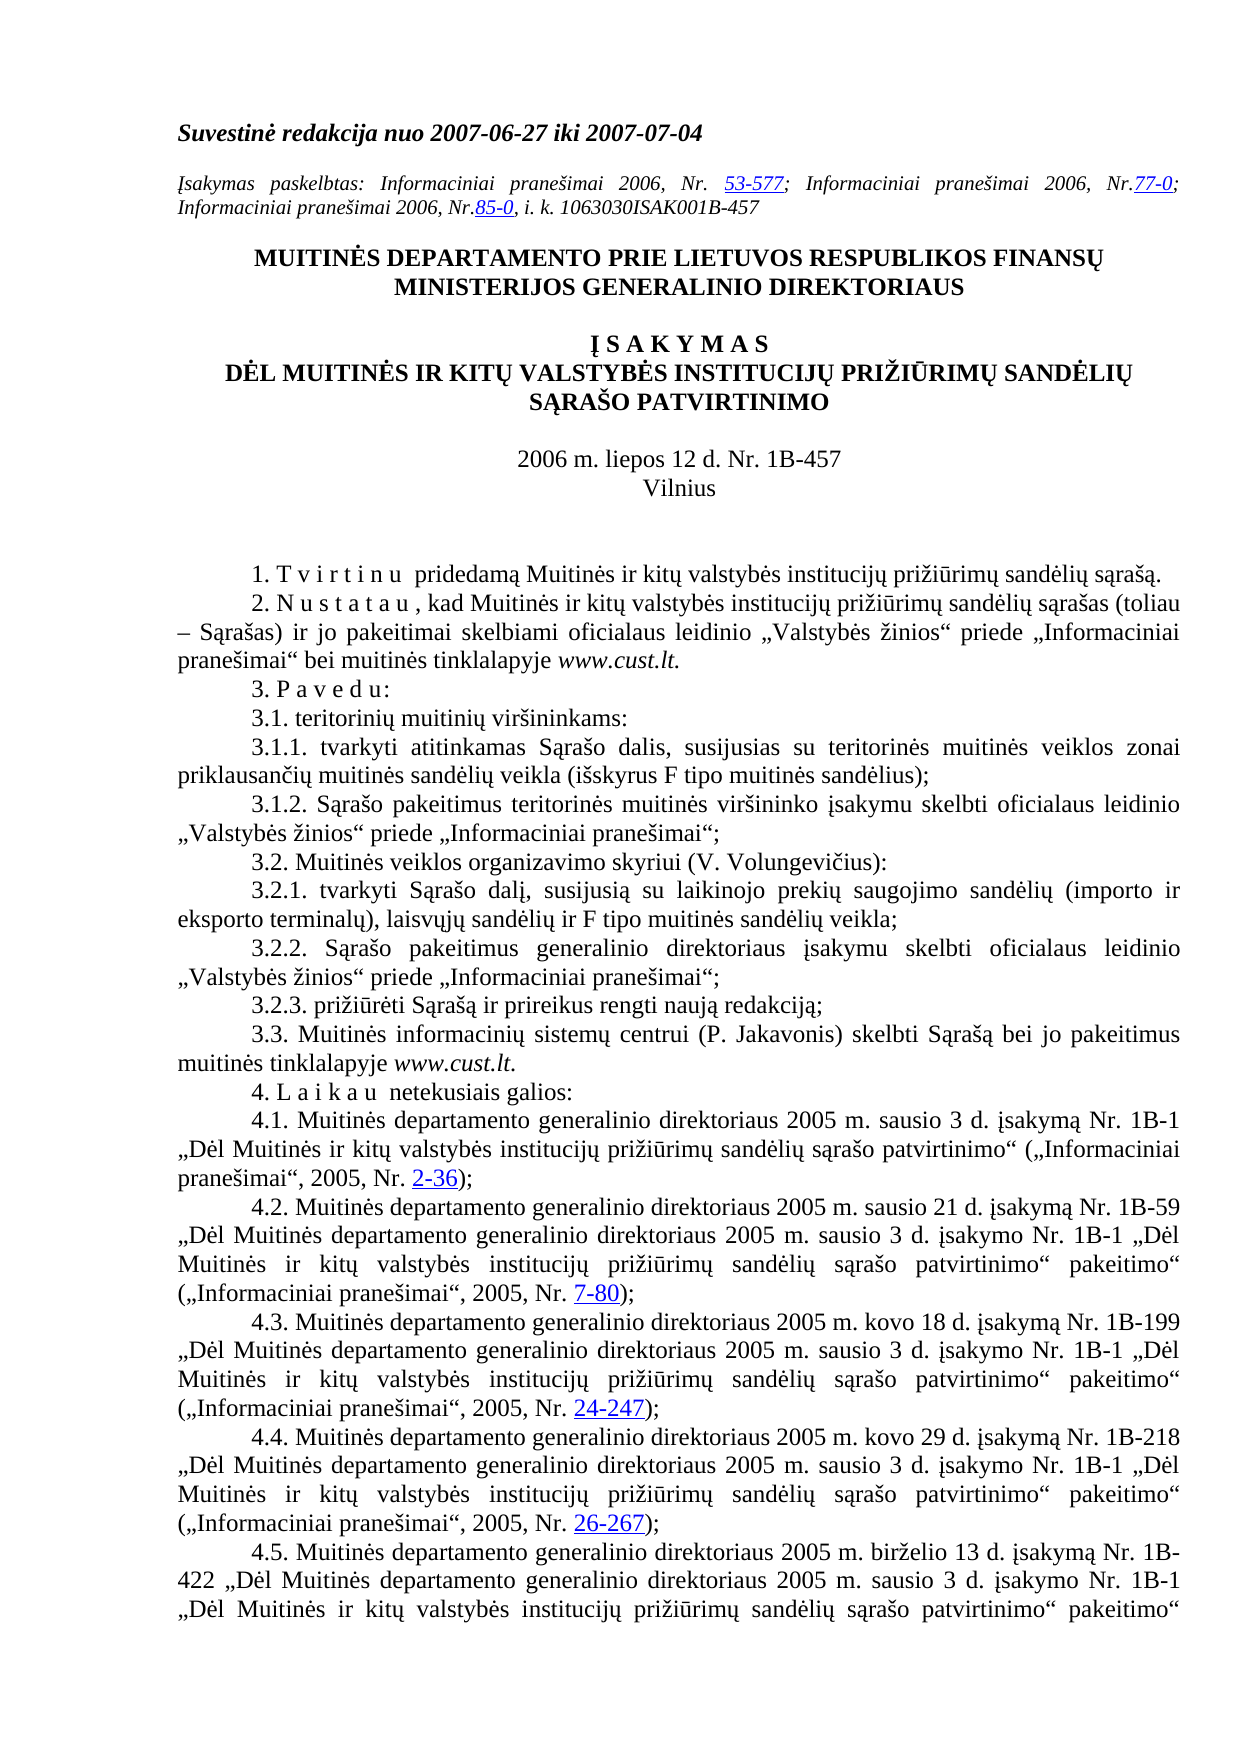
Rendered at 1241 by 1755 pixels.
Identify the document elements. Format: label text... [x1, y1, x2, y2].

text 3.1. teritorinių muitinių viršininkams: [177, 703, 1181, 732]
text 4.1. Muitinės departamento generalinio direktoriaus 2005 m. sausio 3 d. įsakymą Nr. 1B-1 „Dėl Muitinės ir kitų valstybės institucijų prižiūrimų sandėlių sąrašo patvirtinimo“ („Informaciniai pranešimai“, 2005, Nr. 2-36); [177, 1106, 1181, 1192]
text 2. Nustatau, kad Muitinės ir kitų valstybės institucijų prižiūrimų sandėlių sąrašas (toliau – Sąrašas) ir jo pakeitimai skelbiami oficialaus leidinio „Valstybės žinios“ priede „Informaciniai pranešimai“ bei muitinės tinklalapyje www.cust.lt. [177, 588, 1181, 674]
text Į S A K Y M A S [177, 329, 1181, 358]
text Suvestinė redakcija nuo 2007-06-27 iki 2007-07-04 [177, 118, 1181, 147]
text 2006 m. liepos 12 d. Nr. 1B-457 [177, 444, 1181, 473]
text 4.5. Muitinės departamento generalinio direktoriaus 2005 m. birželio 13 d. įsakymą Nr. 1B-422 „Dėl Muitinės departamento generalinio direktoriaus 2005 m. sausio 3 d. įsakymo Nr. 1B-1 „Dėl Muitinės ir kitų valstybės institucijų prižiūrimų sandėlių sąrašo patvirtinimo“ pakeitimo“ [177, 1537, 1181, 1623]
text 3.2.1. tvarkyti Sąrašo dalį, susijusią su laikinojo prekių saugojimo sandėlių (importo ir eksporto terminalų), laisvųjų sandėlių ir F tipo muitinės sandėlių veikla; [177, 876, 1181, 933]
text 4.3. Muitinės departamento generalinio direktoriaus 2005 m. kovo 18 d. įsakymą Nr. 1B-199 „Dėl Muitinės departamento generalinio direktoriaus 2005 m. sausio 3 d. įsakymo Nr. 1B-1 „Dėl Muitinės ir kitų valstybės institucijų prižiūrimų sandėlių sąrašo patvirtinimo“ pakeitimo“ („Informaciniai pranešimai“, 2005, Nr. 24-247); [177, 1307, 1181, 1422]
text 3.2.2. Sąrašo pakeitimus generalinio direktoriaus įsakymu skelbti oficialaus leidinio „Valstybės žinios“ priede „Informaciniai pranešimai“; [177, 933, 1181, 991]
text 3.1.2. Sąrašo pakeitimus teritorinės muitinės viršininko įsakymu skelbti oficialaus leidinio „Valstybės žinios“ priede „Informaciniai pranešimai“; [177, 789, 1181, 847]
text 3.2.3. prižiūrėti Sąrašą ir prireikus rengti naują redakciją; [177, 991, 1181, 1019]
text 4.4. Muitinės departamento generalinio direktoriaus 2005 m. kovo 29 d. įsakymą Nr. 1B-218 „Dėl Muitinės departamento generalinio direktoriaus 2005 m. sausio 3 d. įsakymo Nr. 1B-1 „Dėl Muitinės ir kitų valstybės institucijų prižiūrimų sandėlių sąrašo patvirtinimo“ pakeitimo“ („Informaciniai pranešimai“, 2005, Nr. 26-267); [177, 1422, 1181, 1537]
text 3.1.1. tvarkyti atitinkamas Sąrašo dalis, susijusias su teritorinės muitinės veiklos zonai priklausančių muitinės sandėlių veikla (išskyrus F tipo muitinės sandėlius); [177, 732, 1181, 789]
text 4.2. Muitinės departamento generalinio direktoriaus 2005 m. sausio 21 d. įsakymą Nr. 1B-59 „Dėl Muitinės departamento generalinio direktoriaus 2005 m. sausio 3 d. įsakymo Nr. 1B-1 „Dėl Muitinės ir kitų valstybės institucijų prižiūrimų sandėlių sąrašo patvirtinimo“ pakeitimo“ („Informaciniai pranešimai“, 2005, Nr. 7-80); [177, 1192, 1181, 1307]
text 3.2. Muitinės veiklos organizavimo skyriui (V. Volungevičius): [177, 847, 1181, 876]
text Įsakymas paskelbtas: Informaciniai pranešimai 2006, Nr. 53-577; Informaciniai pranešimai 2006, Nr.77-0; Informaciniai pranešimai 2006, Nr.85-0, i. k. 1063030ISAK001B-457 [177, 171, 1181, 219]
text 1. Tvirtinu pridedamą Muitinės ir kitų valstybės institucijų prižiūrimų sandėlių sąrašą. [177, 559, 1181, 588]
text MUITINĖS DEPARTAMENTO PRIE LIETUVOS RESPUBLIKOS FINANSŲ MINISTERIJOS GENERALINIO DIREKTORIAUS [177, 243, 1181, 301]
text DĖL MUITINĖS IR KITŲ VALSTYBĖS INSTITUCIJŲ PRIŽIŪRIMŲ SANDĖLIŲ SĄRAŠO PATVIRTINIMO [177, 358, 1181, 416]
text 3. Pavedu: [177, 674, 1181, 703]
text 4. Laikau netekusiais galios: [177, 1077, 1181, 1106]
text Vilnius [177, 473, 1181, 502]
text 3.3. Muitinės informacinių sistemų centrui (P. Jakavonis) skelbti Sąrašą bei jo pakeitimus muitinės tinklalapyje www.cust.lt. [177, 1019, 1181, 1077]
